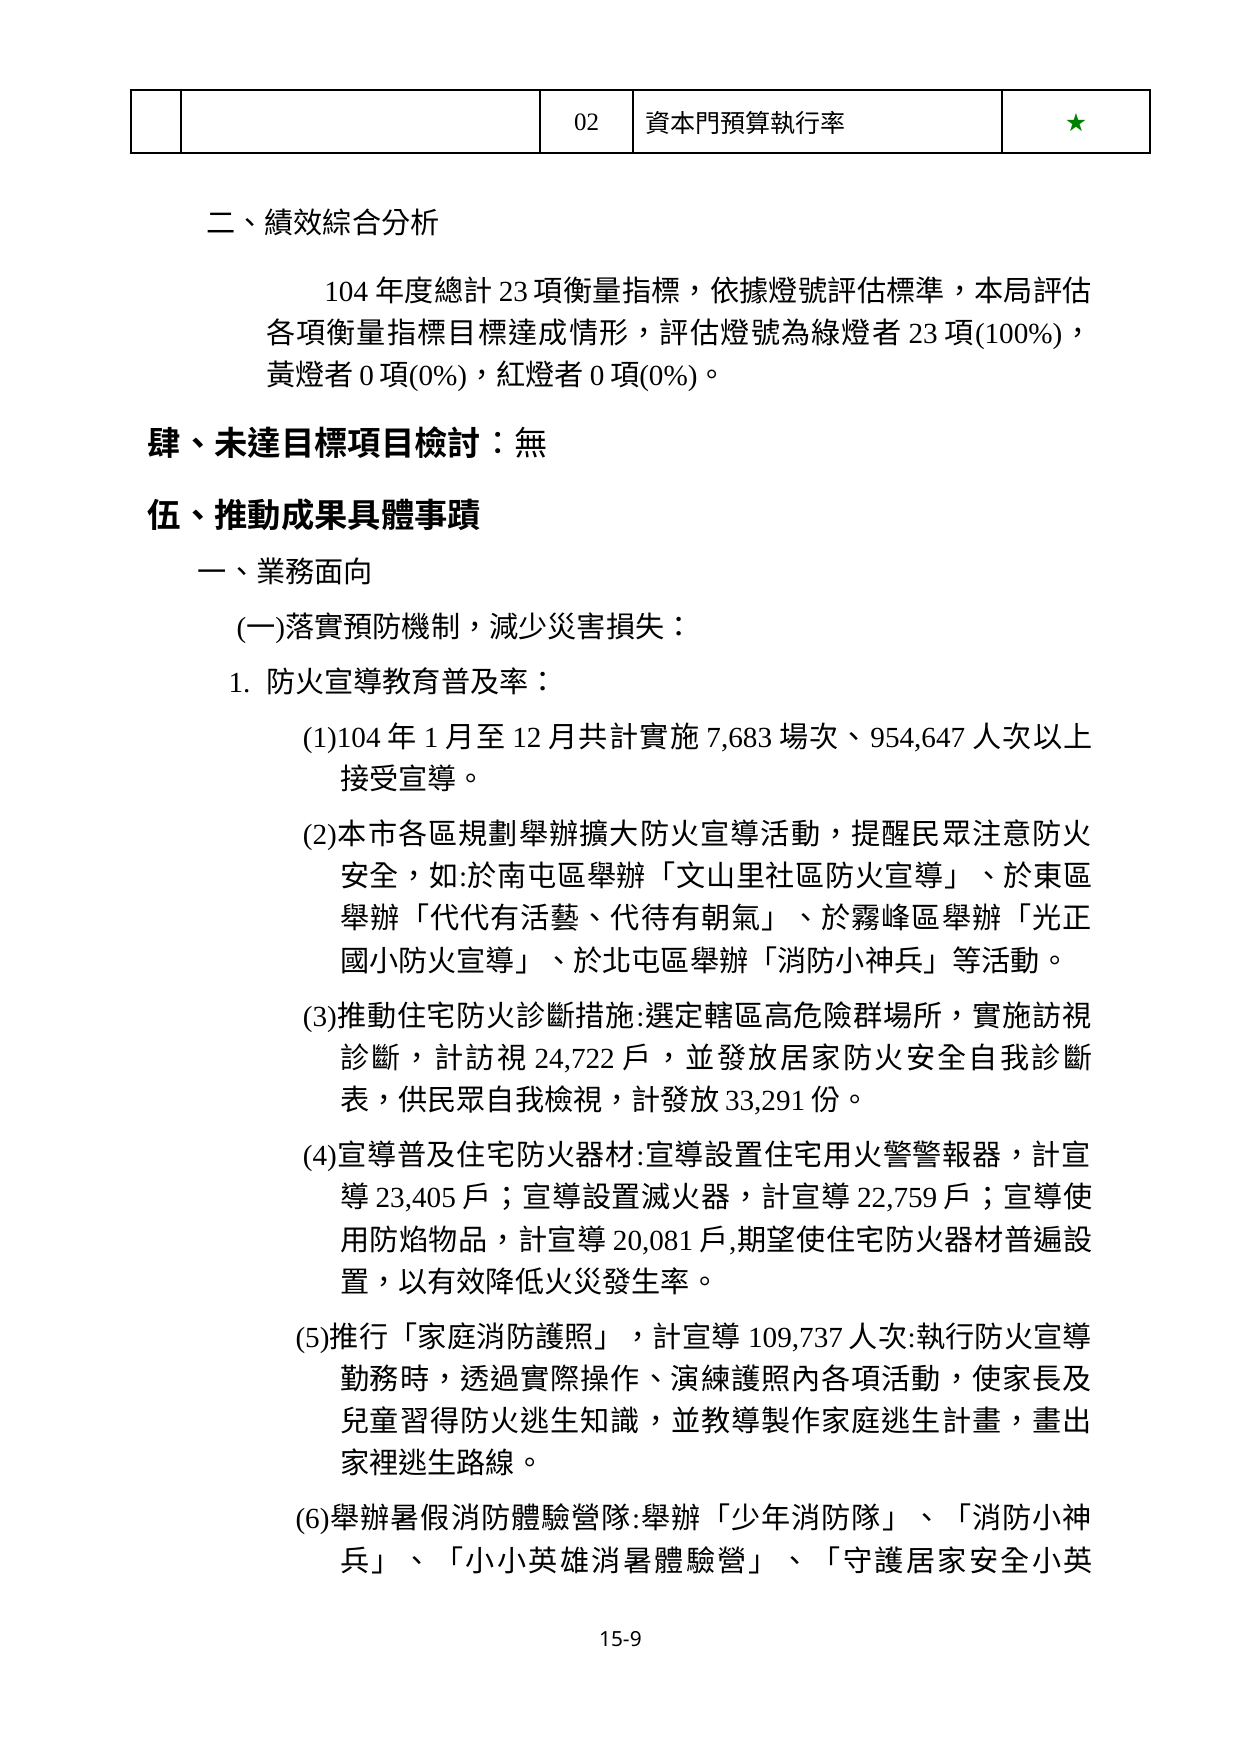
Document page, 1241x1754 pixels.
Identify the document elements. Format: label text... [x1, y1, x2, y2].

text (1)104年1月至12月共計實施7,683場次、954,647人次以上接受宣導。 [295, 713, 1092, 798]
text (4)宣導普及住宅防火器材:宣導設置住宅用火警警報器，計宣導23,405戶；宣導設置滅火器，計宣導22,759戶；宣導使用防焰物品，計宣導20,081戶,期望使住宅防火器材普遍設置，以有效降低火災發生率。 [295, 1132, 1092, 1301]
text (2)本市各區規劃舉辦擴大防火宣導活動，提醒民眾注意防火安全，如:於南屯區舉辦「文山里社區防火宣導」、於東區舉辦「代代有活藝、代待有朝氣」、於霧峰區舉辦「光正國小防火宣導」、於北屯區舉辦「消防小神兵」等活動。 [295, 811, 1092, 980]
text 二、績效綜合分析 [148, 200, 1092, 242]
table_cell 02 [541, 91, 632, 152]
text 104 年度總計23項衡量指標，依據燈號評估標準，本局評估各項衡量指標目標達成情形，評估燈號為綠燈者23項(100%)，黃燈者0項(0%)，紅燈者0項(0%)。 [266, 267, 1092, 394]
text 肆、未達目標項目檢討：無 [148, 417, 1092, 465]
table_cell [182, 91, 539, 152]
table_cell 資本門預算執行率 [634, 91, 1001, 152]
list 防火宣導教育普及率： [162, 659, 1092, 701]
text 一、業務面向 [198, 549, 1092, 591]
table_cell ★ [1003, 91, 1149, 152]
table_cell [132, 91, 180, 152]
text (6)舉辦暑假消防體驗營隊:舉辦「少年消防隊」、「消防小神兵」、「小小英雄消暑體驗營」、「守護居家安全小英 [295, 1495, 1092, 1579]
text (5)推行「家庭消防護照」，計宣導109,737人次:執行防火宣導勤務時，透過實際操作、演練護照內各項活動，使家長及兒童習得防火逃生知識，並教導製作家庭逃生計畫，畫出家裡逃生路線。 [295, 1313, 1092, 1482]
text (3)推動住宅防火診斷措施:選定轄區高危險群場所，實施訪視診斷，計訪視24,722戶，並發放居家防火安全自我診斷表，供民眾自我檢視，計發放33,291份。 [295, 992, 1092, 1119]
text 伍、推動成果具體事蹟 [148, 488, 1092, 537]
text (一)落實預防機制，減少災害損失： [236, 604, 1092, 646]
